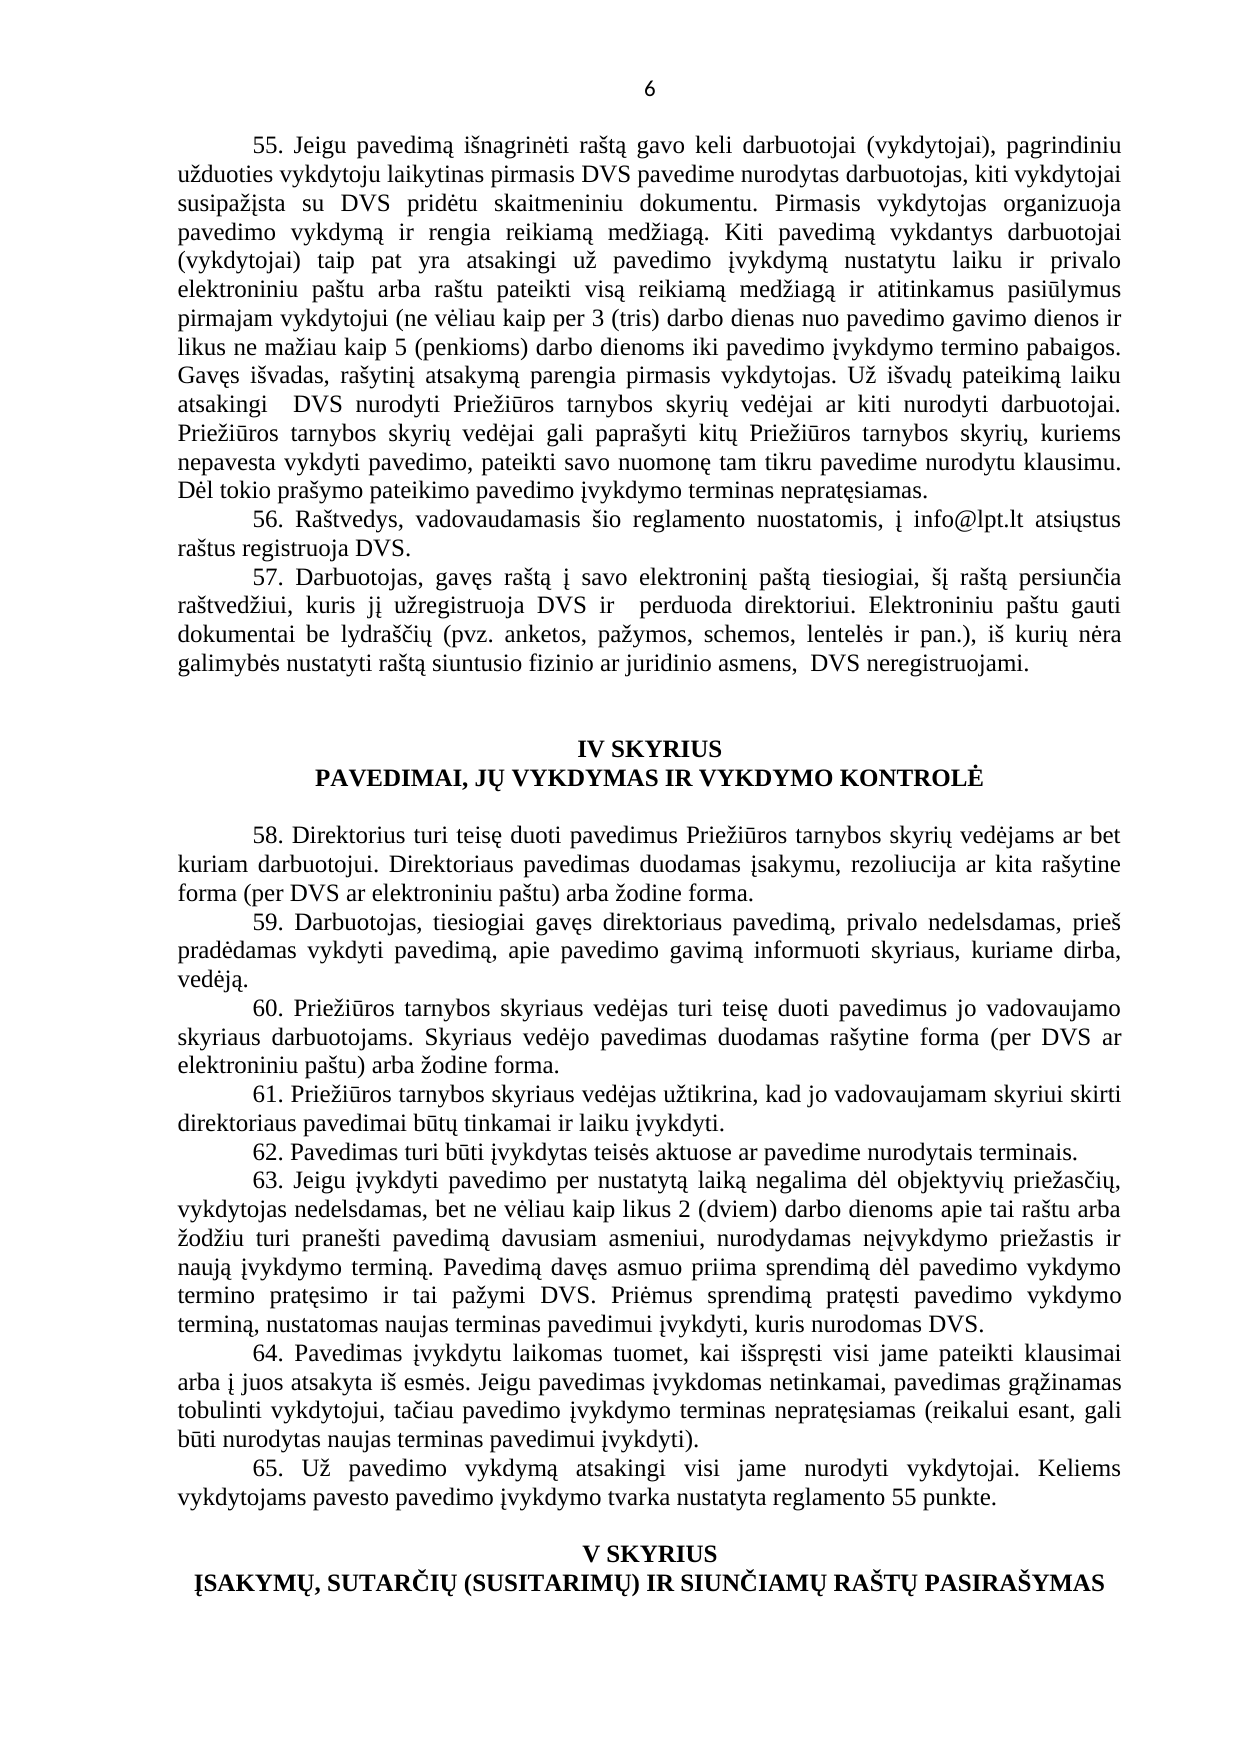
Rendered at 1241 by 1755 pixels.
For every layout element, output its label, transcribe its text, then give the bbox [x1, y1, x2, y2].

text 59. Darbuotojas, tiesiogiai gavęs direktoriaus pavedimą, privalo nedelsdamas, prieš pradėdamas vykdyti pavedimą, apie pavedimo gavimą informuoti skyriaus, kuriame dirba, vedėją. [177, 907, 1122, 993]
text PAVEDIMAI, JŲ VYKDYMAS IR VYKDYMO KONTROLĖ [177, 763, 1122, 792]
text 63. Jeigu įvykdyti pavedimo per nustatytą laiką negalima dėl objektyvių priežasčių, vykdytojas nedelsdamas, bet ne vėliau kaip likus 2 (dviem) darbo dienoms apie tai raštu arba žodžiu turi pranešti pavedimą davusiam asmeniui, nurodydamas neįvykdymo priežastis ir naują įvykdymo terminą. Pavedimą davęs asmuo priima sprendimą dėl pavedimo vykdymo termino pratęsimo ir tai pažymi DVS. Priėmus sprendimą pratęsti pavedimo vykdymo terminą, nustatomas naujas terminas pavedimui įvykdyti, kuris nurodomas DVS. [177, 1166, 1122, 1338]
text 61. Priežiūros tarnybos skyriaus vedėjas užtikrina, kad jo vadovaujamam skyriui skirti direktoriaus pavedimai būtų tinkamai ir laiku įvykdyti. [177, 1079, 1122, 1137]
text 55. Jeigu pavedimą išnagrinėti raštą gavo keli darbuotojai (vykdytojai), pagrindiniu užduoties vykdytoju laikytinas pirmasis DVS pavedime nurodytas darbuotojas, kiti vykdytojai susipažįsta su DVS pridėtu skaitmeniniu dokumentu. Pirmasis vykdytojas organizuoja pavedimo vykdymą ir rengia reikiamą medžiagą. Kiti pavedimą vykdantys darbuotojai (vykdytojai) taip pat yra atsakingi už pavedimo įvykdymą nustatytu laiku ir privalo elektroniniu paštu arba raštu pateikti visą reikiamą medžiagą ir atitinkamus pasiūlymus pirmajam vykdytojui (ne vėliau kaip per 3 (tris) darbo dienas nuo pavedimo gavimo dienos ir likus ne mažiau kaip 5 (penkioms) darbo dienoms iki pavedimo įvykdymo termino pabaigos. Gavęs išvadas, rašytinį atsakymą parengia pirmasis vykdytojas. Už išvadų pateikimą laiku atsakingi DVS nurodyti Priežiūros tarnybos skyrių vedėjai ar kiti nurodyti darbuotojai. Priežiūros tarnybos skyrių vedėjai gali paprašyti kitų Priežiūros tarnybos skyrių, kuriems nepavesta vykdyti pavedimo, pateikti savo nuomonę tam tikru pavedime nurodytu klausimu. Dėl tokio prašymo pateikimo pavedimo įvykdymo terminas nepratęsiamas. [177, 131, 1122, 504]
text V SKYRIUS [177, 1539, 1122, 1568]
text 60. Priežiūros tarnybos skyriaus vedėjas turi teisę duoti pavedimus jo vadovaujamo skyriaus darbuotojams. Skyriaus vedėjo pavedimas duodamas rašytine forma (per DVS ar elektroniniu paštu) arba žodine forma. [177, 993, 1122, 1079]
text 62. Pavedimas turi būti įvykdytas teisės aktuose ar pavedime nurodytais terminais. [177, 1137, 1122, 1166]
text 57. Darbuotojas, gavęs raštą į savo elektroninį paštą tiesiogiai, šį raštą persiunčia raštvedžiui, kuris jį užregistruoja DVS ir perduoda direktoriui. Elektroniniu paštu gauti dokumentai be lydraščių (pvz. anketos, pažymos, schemos, lentelės ir pan.), iš kurių nėra galimybės nustatyti raštą siuntusio fizinio ar juridinio asmens, DVS neregistruojami. [177, 562, 1122, 677]
text ĮSAKYMŲ, SUTARČIŲ (SUSITARIMŲ) IR SIUNČIAMŲ RAŠTŲ PASIRAŠYMAS [177, 1568, 1122, 1597]
text IV SKYRIUS [177, 734, 1122, 763]
text 64. Pavedimas įvykdytu laikomas tuomet, kai išspręsti visi jame pateikti klausimai arba į juos atsakyta iš esmės. Jeigu pavedimas įvykdomas netinkamai, pavedimas grąžinamas tobulinti vykdytojui, tačiau pavedimo įvykdymo terminas nepratęsiamas (reikalui esant, gali būti nurodytas naujas terminas pavedimui įvykdyti). [177, 1338, 1122, 1453]
text 58. Direktorius turi teisę duoti pavedimus Priežiūros tarnybos skyrių vedėjams ar bet kuriam darbuotojui. Direktoriaus pavedimas duodamas įsakymu, rezoliucija ar kita rašytine forma (per DVS ar elektroniniu paštu) arba žodine forma. [177, 821, 1122, 907]
text 56. Raštvedys, vadovaudamasis šio reglamento nuostatomis, į info@lpt.lt atsiųstus raštus registruoja DVS. [177, 504, 1122, 562]
text 65. Už pavedimo vykdymą atsakingi visi jame nurodyti vykdytojai. Keliems vykdytojams pavesto pavedimo įvykdymo tvarka nustatyta reglamento 55 punkte. [177, 1453, 1122, 1511]
